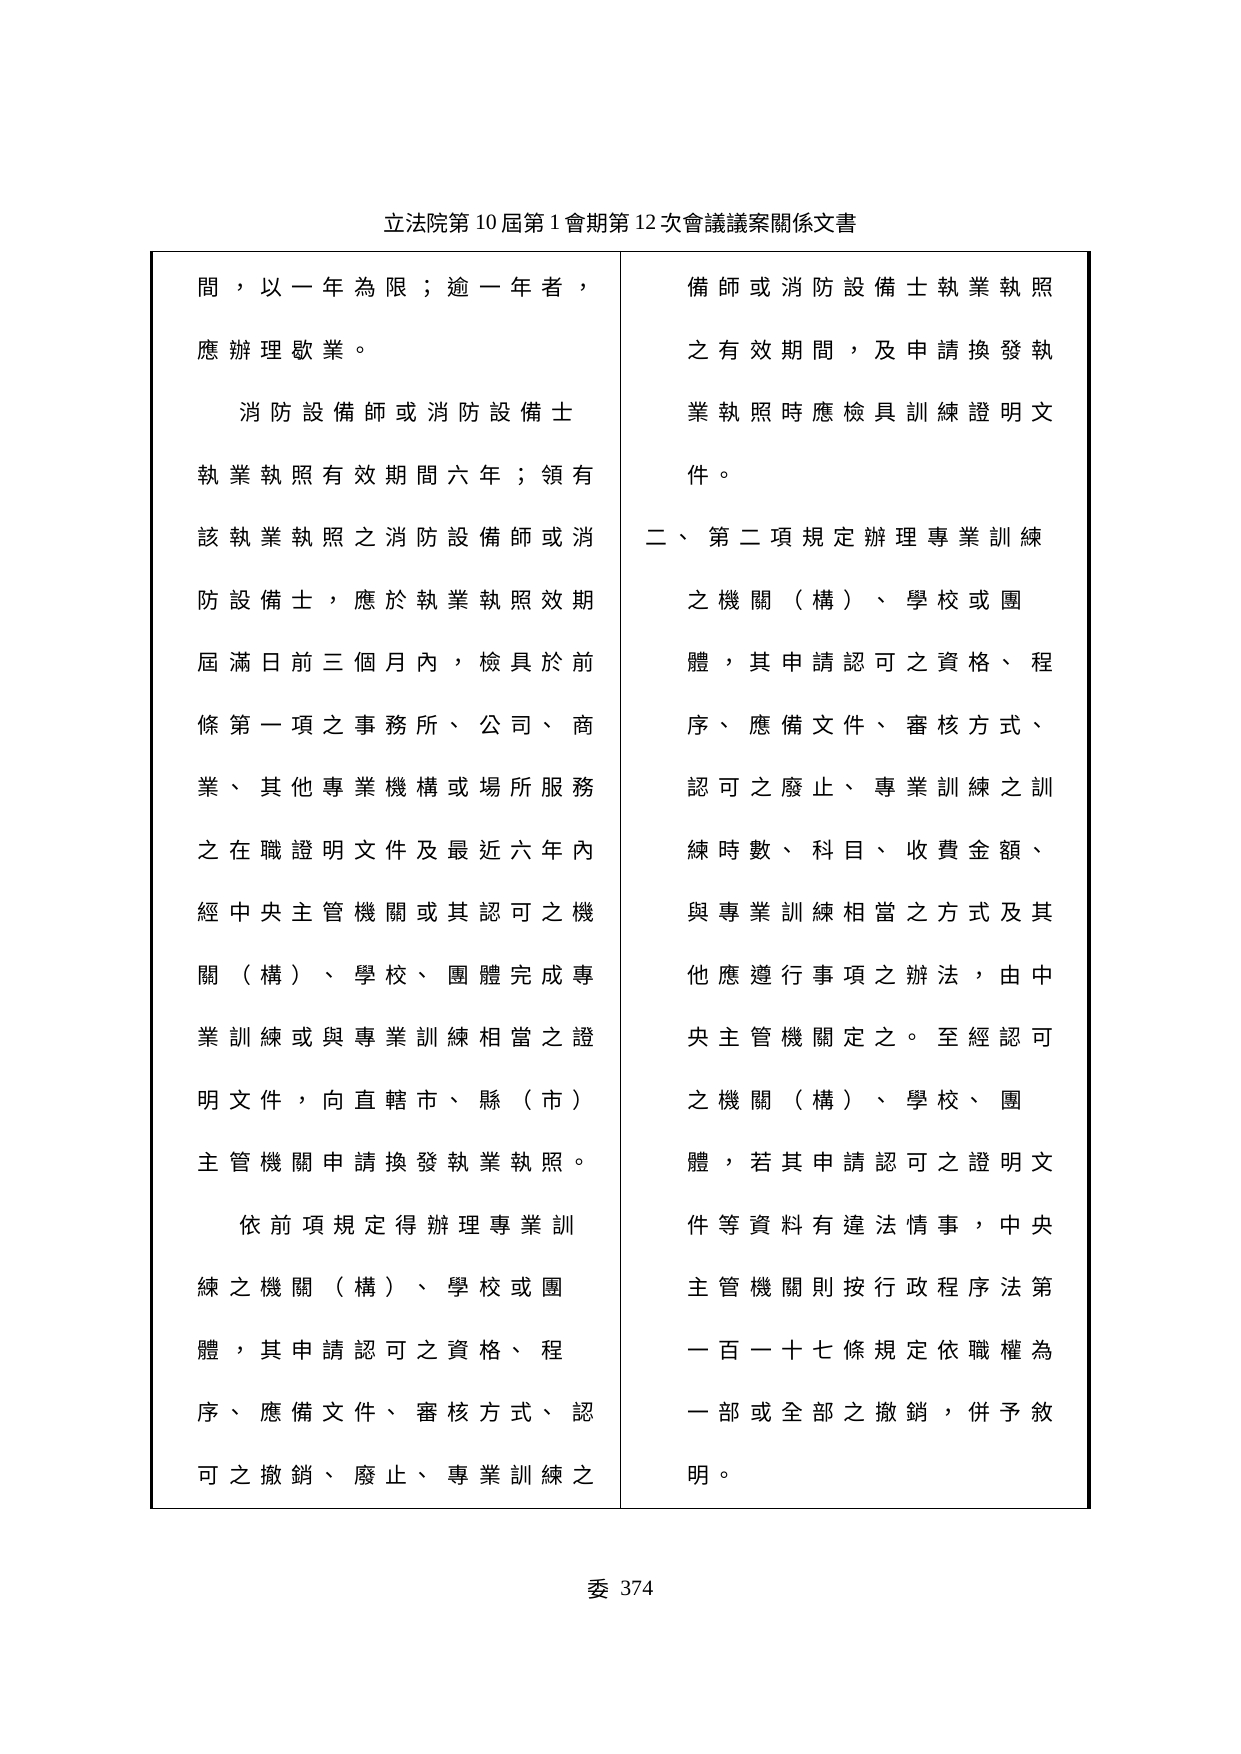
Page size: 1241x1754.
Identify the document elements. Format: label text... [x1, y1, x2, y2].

table_cell 備師或消防設備士執業執照之有效期間，及申請換發執業執照時應檢具訓練證明文件。 二、第二項規定辦理專業訓練之機關（構）、學校或團體，其申請認可之資格、程序、應備文件、審核方式、認可之廢止、專業訓練之訓練時數、科目、收費金額、與專業訓練相當之方式及其他應遵行事項之辦法，由中央主管機關定之。至經認可之機關（構）、學校、團體，若其申請認可之證明文件等資料有違法情事，中央主管機關則按行政程序法第一百一十七條規定依職權為一部或全部之撤銷，併予敘明。 [621, 252, 1087, 1508]
table_cell 間，以一年為限；逾一年者，應辦理歇業。 消防設備師或消防設備士執業執照有效期間六年；領有該執業執照之消防設備師或消防設備士，應於執業執照效期屆滿日前三個月內，檢具於前條第一項之事務所、公司、商業、其他專業機構或場所服務之在職證明文件及最近六年內經中央主管機關或其認可之機關（構）、學校、團體完成專業訓練或與專業訓練相當之證明文件，向直轄市、縣（市）主管機關申請換發執業執照。 依前項規定得辦理專業訓練之機關（構）、學校或團體，其申請認可之資格、程序、應備文件、審核方式、認可之撤銷、廢止、專業訓練之 [153, 252, 620, 1508]
